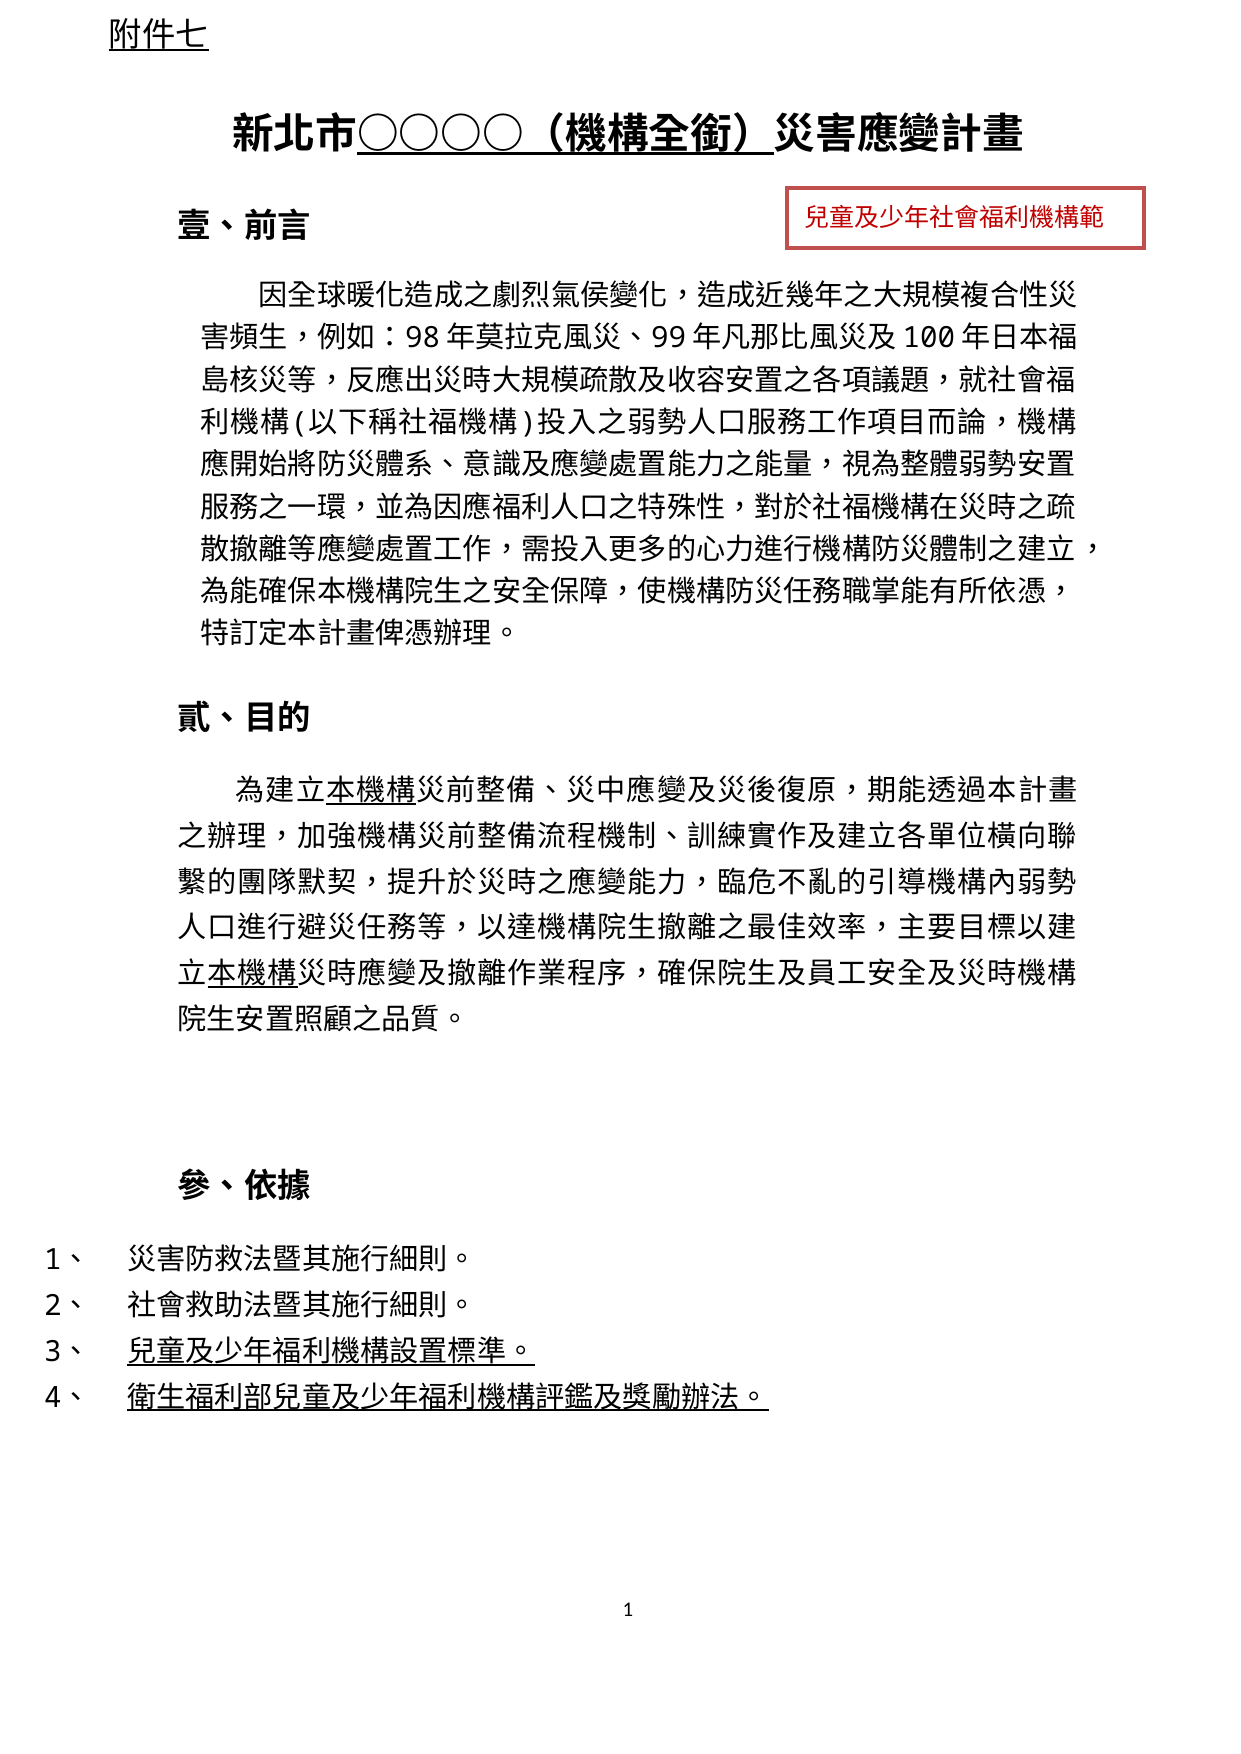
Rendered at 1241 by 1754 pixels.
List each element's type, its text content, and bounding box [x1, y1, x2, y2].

text 為建立本機構災前整備、災中應變及災後復原，期能透過本計畫之辦理，加強機構災前整備流程機制、訓練實作及建立各單位橫向聯繫的團隊默契，提升於災時之應變能力，臨危不亂的引導機構內弱勢人口進行避災任務等，以達機構院生撤離之最佳效率，主要目標以建立本機構災時應變及撤離作業程序，確保院生及員工安全及災時機構院生安置照顧之品質。 [177, 764, 1078, 1039]
text 附件七 [108, 7, 227, 56]
list 社會救助法暨其施行細則。 [44, 1279, 1078, 1324]
text 貳、目的 [177, 673, 1078, 736]
text 壹、前言 [177, 181, 1078, 243]
text 參、依據 [177, 1143, 1078, 1205]
list 災害防救法暨其施行細則。 [44, 1233, 1056, 1279]
text 壹、前言 [789, 190, 1142, 246]
text 因全球暖化造成之劇烈氣侯變化，造成近幾年之大規模複合性災害頻生，例如：98年莫拉克風災、99年凡那比風災及100年日本福島核災等，反應出災時大規模疏散及收容安置之各項議題，就社會福利機構(以下稱社福機構)投入之弱勢人口服務工作項目而論，機構應開始將防災體系、意識及應變處置能力之能量，視為整體弱勢安置服務之一環，並為因應福利人口之特殊性，對於社福機構在災時之疏散撤離等應變處置工作，需投入更多的心力進行機構防災體制之建立，為能確保本機構院生之安全保障，使機構防災任務職掌能有所依憑，特訂定本計畫俾憑辦理。 [200, 271, 1078, 652]
list 兒童及少年福利機構設置標準。 [44, 1324, 1078, 1370]
text [93, 0, 242, 84]
text 兒童及少年社會福利機構範例 [804, 198, 1127, 238]
text 新北市○○○○（機構全銜）災害應變計畫 [177, 89, 1078, 151]
list 衛生福利部兒童及少年福利機構評鑑及獎勵辦法。 [44, 1370, 1078, 1416]
